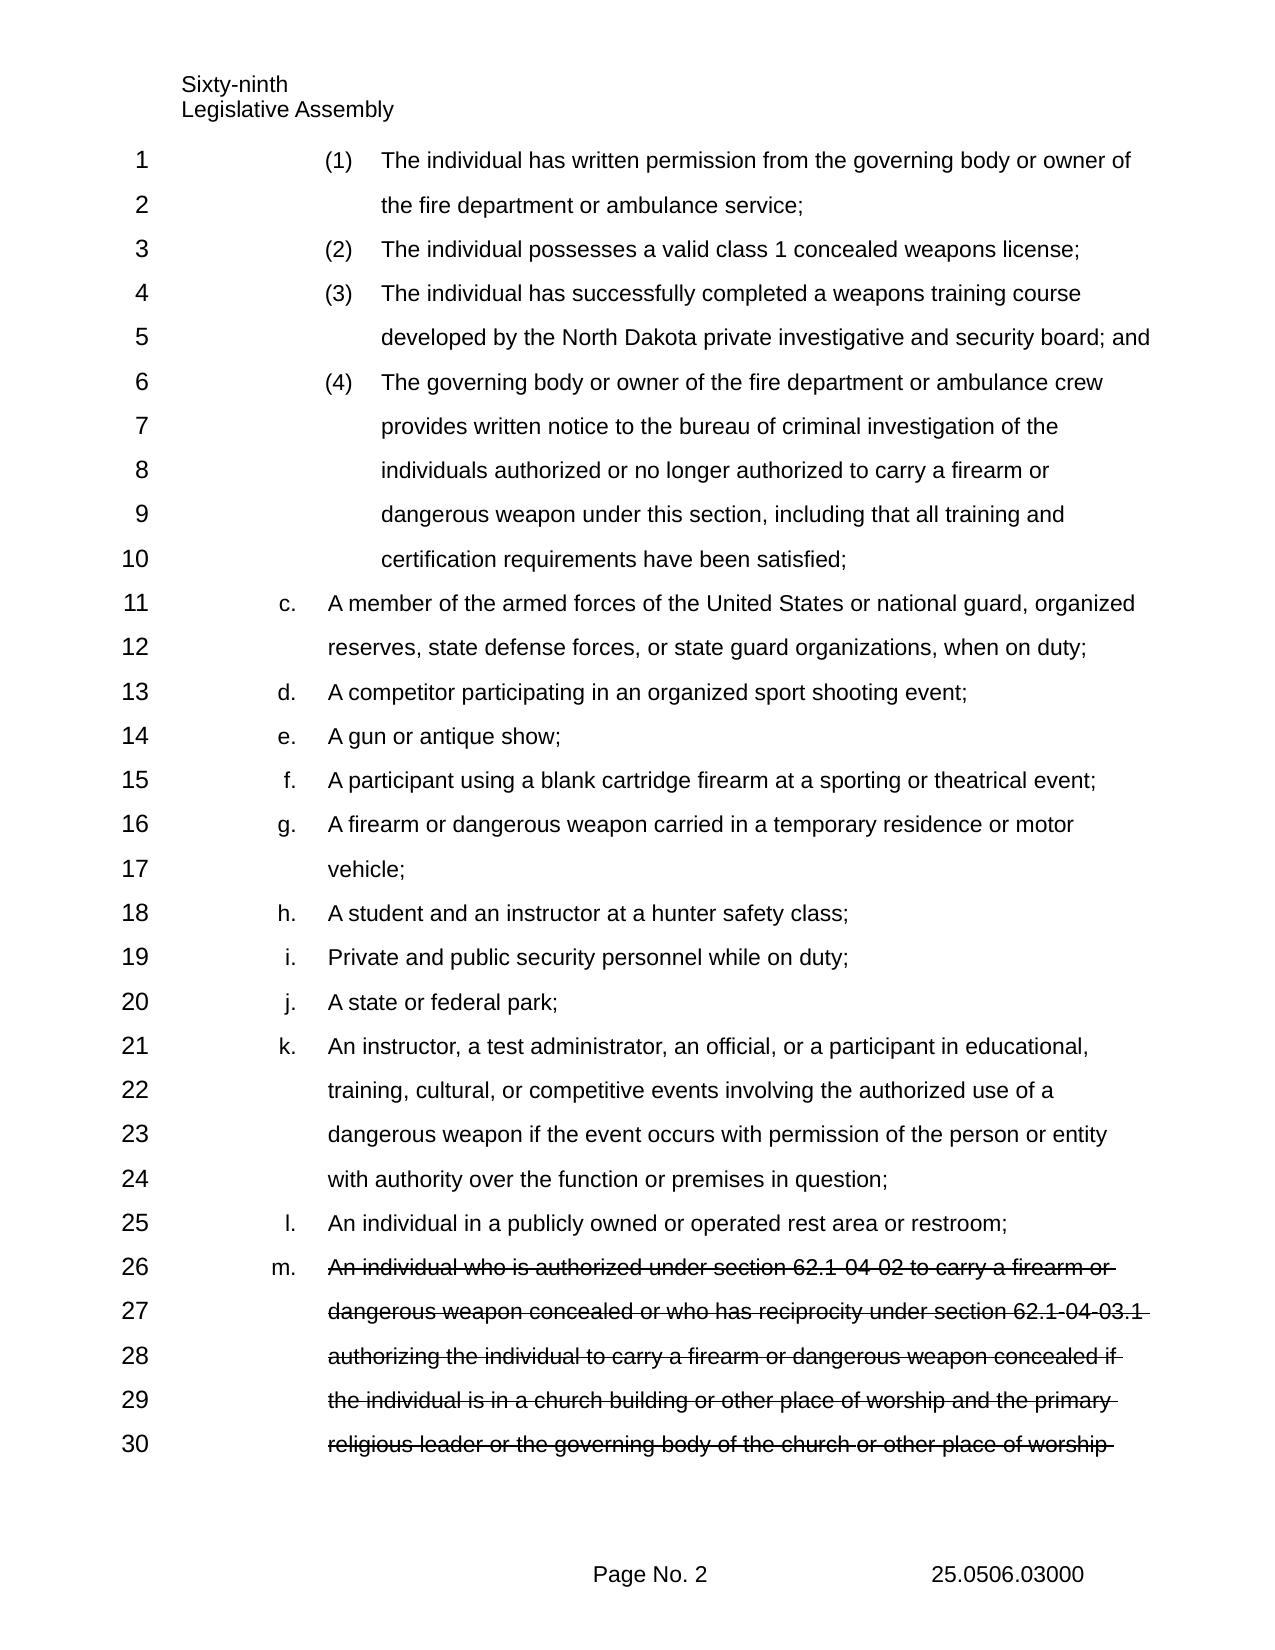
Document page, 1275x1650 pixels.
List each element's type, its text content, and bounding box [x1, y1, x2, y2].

text (1) The individual has written permission from the governing body or owner of the fire department or ambulance service; [181, 133, 1154, 222]
text e. A gun or antique show; [181, 709, 1154, 753]
text c. A member of the armed forces of the United States or national guard, organized reserves, state defense forces, or state guard organizations, when on duty; [181, 576, 1154, 664]
text g. A firearm or dangerous weapon carried in a temporary residence or motor vehicle; [181, 797, 1154, 886]
text k. An instructor, a test administrator, an official, or a participant in educational, training, cultural, or competitive events involving the authorized use of a dangerous weapon if the event occurs with permission of the person or entity with authority over the function or premises in question; [181, 1019, 1154, 1196]
text (2) The individual possesses a valid class 1 concealed weapons license; [181, 222, 1154, 266]
text d. A competitor participating in an organized sport shooting event; [181, 664, 1154, 709]
text h. A student and an instructor at a hunter safety class; [181, 886, 1154, 930]
text f. A participant using a blank cartridge firearm at a sporting or theatrical event; [181, 753, 1154, 797]
text m. An individual who is authorized under section 62.1‑04‑02 to carry a firearm or dangerous weapon concealed or who has reciprocity under section 62.1‑04‑03.1 authorizing the individual to carry a firearm or dangerous weapon concealed if the individual is in a church building or other place of worship and the primary religious leader or the governing body of the church or other place of worship [181, 1240, 1154, 1461]
text (3) The individual has successfully completed a weapons training course developed by the North Dakota private investigative and security board; and [181, 266, 1154, 355]
text i. Private and public security personnel while on duty; [181, 930, 1154, 974]
text (4) The governing body or owner of the fire department or ambulance crew provides written notice to the bureau of criminal investigation of the individuals authorized or no longer authorized to carry a firearm or dangerous weapon under this section, including that all training and certification requirements have been satisfied; [181, 355, 1154, 576]
text l. An individual in a publicly owned or operated rest area or restroom; [181, 1196, 1154, 1240]
text j. A state or federal park; [181, 974, 1154, 1019]
